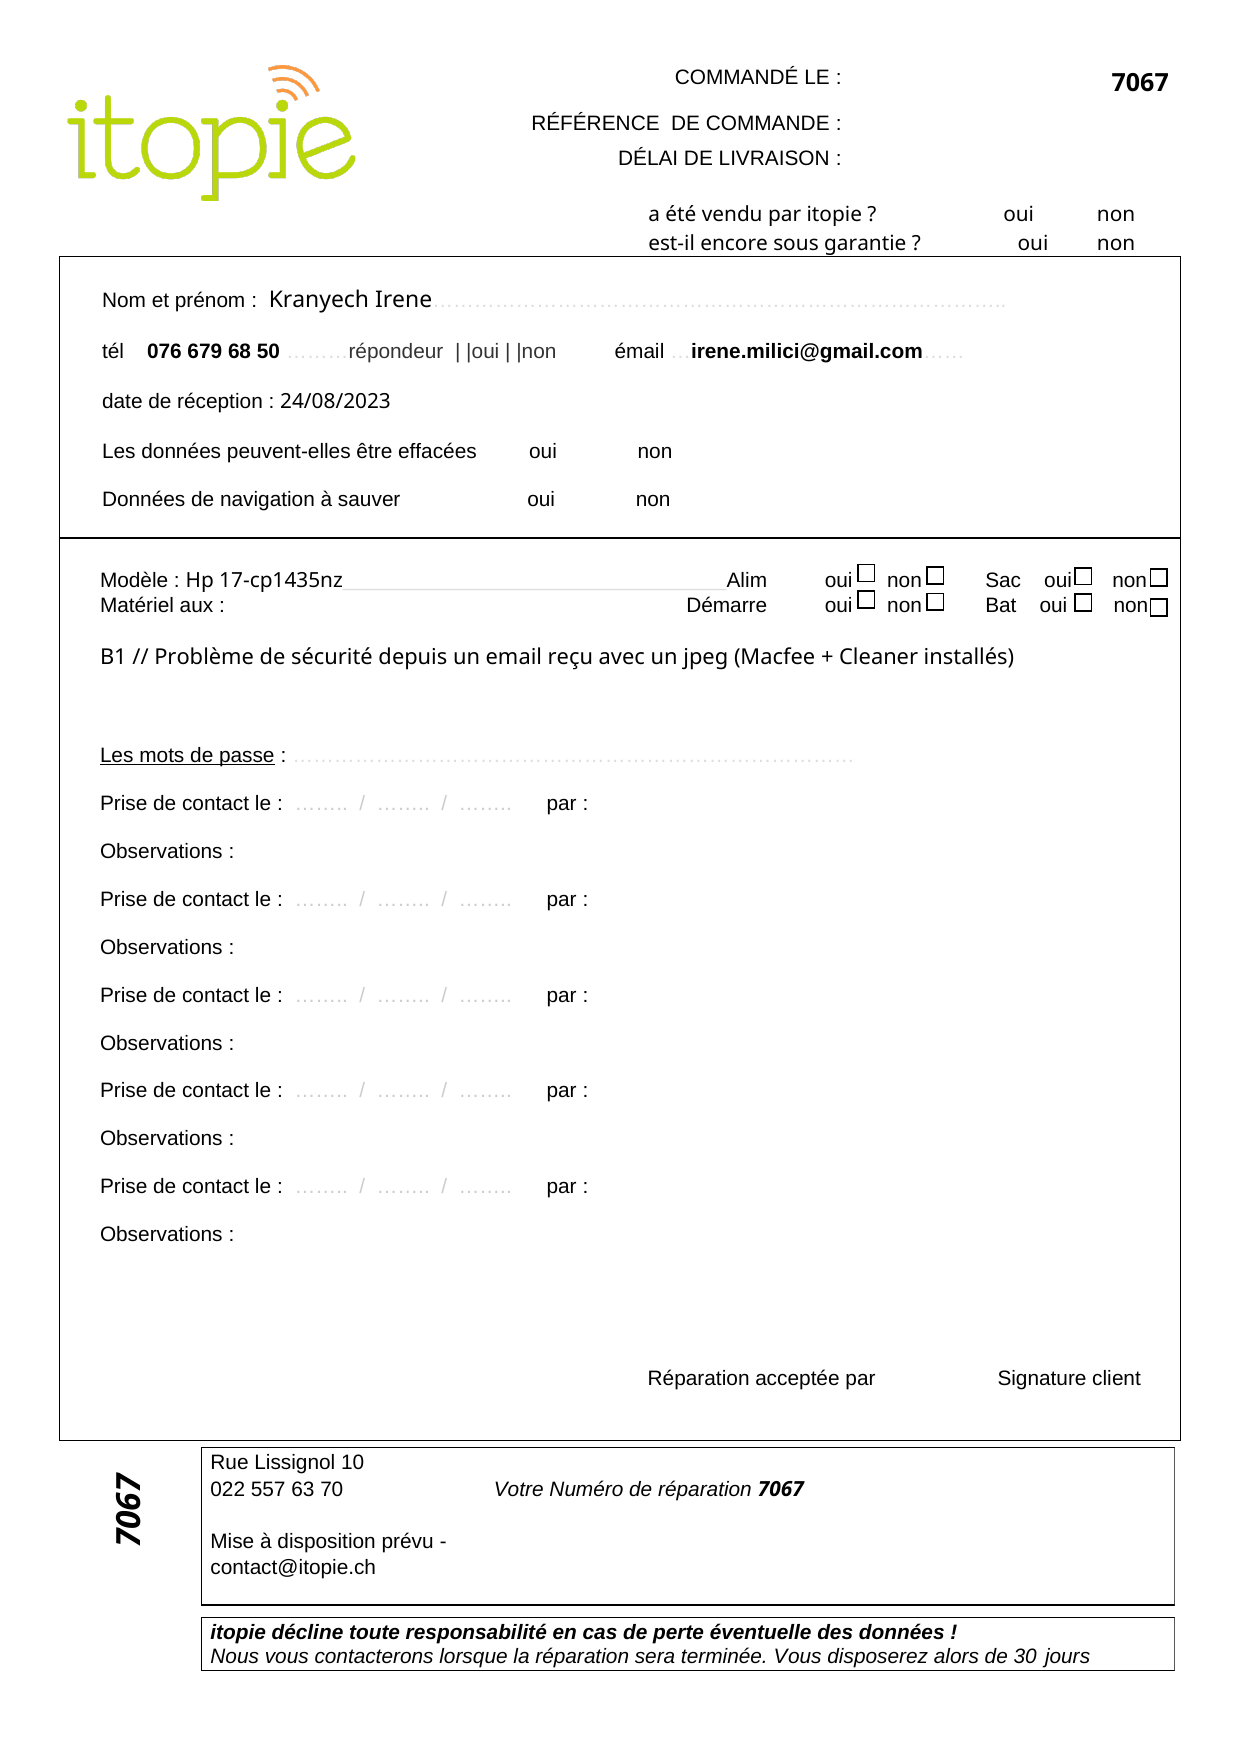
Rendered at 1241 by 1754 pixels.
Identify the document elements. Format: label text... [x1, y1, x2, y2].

text Données de navigation à sauver oui non [60, 484, 1180, 511]
table_header 7067 [59, 1441, 195, 1677]
table_header COMMANDÉ LE : [490, 59, 847, 104]
text Modèle : Hp 17-cp1435nz Alim oui non Sac oui non [60, 562, 856, 590]
text Observations : [60, 1219, 1180, 1246]
picture [67, 65, 356, 201]
table_cell [847, 105, 1180, 140]
text Les mots de passe : ……………………………………………………………………… [60, 740, 1180, 767]
text Prise de contact le : …….. / …….. / …….. par : [60, 979, 1180, 1006]
table_header Rue Lissignol 10 022 557 63 70 Votre Numéro de réparation 7067 Mise à disposition prévu - contact@itopie.ch [195, 1441, 1180, 1611]
text Observations : [60, 1123, 1180, 1150]
text Nom et prénom : Kranyech Irene……………………………………………………………………….. [60, 280, 1180, 314]
text Modèle : Hp 17-cp1435nz Alim oui non Sac oui non [879, 562, 925, 590]
text Modèle : Hp 17-cp1435nz Alim oui non Sac oui non [948, 562, 1180, 590]
text date de réception : 24/08/2023 [60, 383, 1180, 415]
table_header 7067 [847, 59, 1180, 104]
table_cell RÉFÉRENCE DE COMMANDE : [490, 105, 847, 140]
text Prise de contact le : …….. / …….. / …….. par : [60, 883, 1180, 911]
text Prise de contact le : …….. / …….. / …….. par : [60, 1075, 1180, 1102]
text Les données peuvent-elles être effacées oui non [60, 436, 1180, 463]
text Observations : [60, 931, 1180, 958]
text Prise de contact le : …….. / …….. / …….. par : [60, 788, 1180, 815]
text Prise de contact le : …….. / …….. / …….. par : [60, 1171, 1180, 1198]
text Observations : [60, 836, 1180, 863]
table_cell DÉLAI DE LIVRAISON : [490, 140, 847, 175]
table_cell itopie décline toute responsabilité en cas de perte éventuelle des données ! Nous vous contacterons lorsque la réparation sera terminée. Vous disposerez alors de 30 jours [195, 1611, 1180, 1677]
text est-il encore sous garantie ? oui non [59, 228, 1181, 256]
text Matériel aux : Démarre oui non Bat oui non [60, 590, 1180, 617]
table_cell [847, 140, 1180, 175]
text tél 076 679 68 50 ………répondeur | |oui | |non émail …irene.milici@gmail.com…… [60, 335, 1180, 362]
text B1 // Problème de sécurité depuis un email reçu avec un jpeg (Macfee + Cleaner installés) [60, 638, 1180, 671]
text Observations : [60, 1027, 1180, 1054]
text a été vendu par itopie ? oui non [59, 199, 1181, 228]
text Réparation acceptée par Signature client [60, 1363, 1180, 1390]
